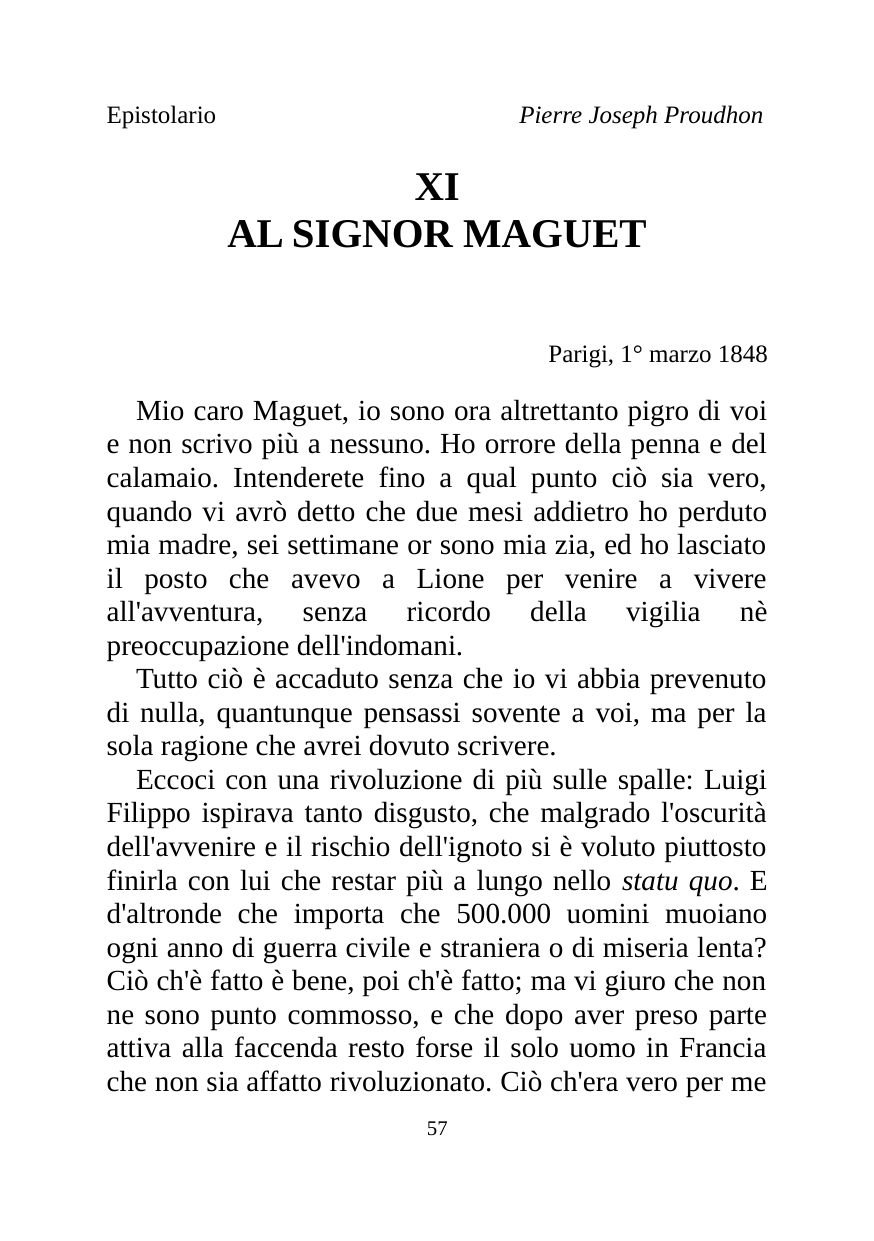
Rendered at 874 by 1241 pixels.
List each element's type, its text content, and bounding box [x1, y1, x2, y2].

subtitle XI AL SIGNOR MAGUET [106, 163, 768, 257]
text Mio caro Maguet, io sono ora altrettanto pigro di voi e non scrivo più a nessuno. Ho orrore della penna e del calamaio. Intenderete fino a qual punto ciò sia vero, quando vi avrò detto che due mesi addietro ho perduto mia madre, sei settimane or sono mia zia, ed ho lasciato il posto che avevo a Lione per venire a vivere all'avventura, senza ricordo della vigilia nè preoccupazione dell'indomani. [106, 393, 768, 661]
text Parigi, 1° marzo 1848 [106, 339, 768, 368]
text Eccoci con una rivoluzione di più sulle spalle: Luigi Filippo ispirava tanto disgusto, che malgrado l'oscurità dell'avvenire e il rischio dell'ignoto si è voluto piuttosto finirla con lui che restar più a lungo nello statu quo. E d'altronde che importa che 500.000 uomini muoiano ogni anno di guerra civile e straniera o di miseria lenta? Ciò ch'è fatto è bene, poi ch'è fatto; ma vi giuro che non ne sono punto commosso, e che dopo aver preso parte attiva alla faccenda resto forse il solo uomo in Francia che non sia affatto rivoluzionato. Ciò ch'era vero per me [106, 762, 768, 1097]
text Tutto ciò è accaduto senza che io vi abbia prevenuto di nulla, quantunque pensassi sovente a voi, ma per la sola ragione che avrei dovuto scrivere. [106, 661, 768, 762]
